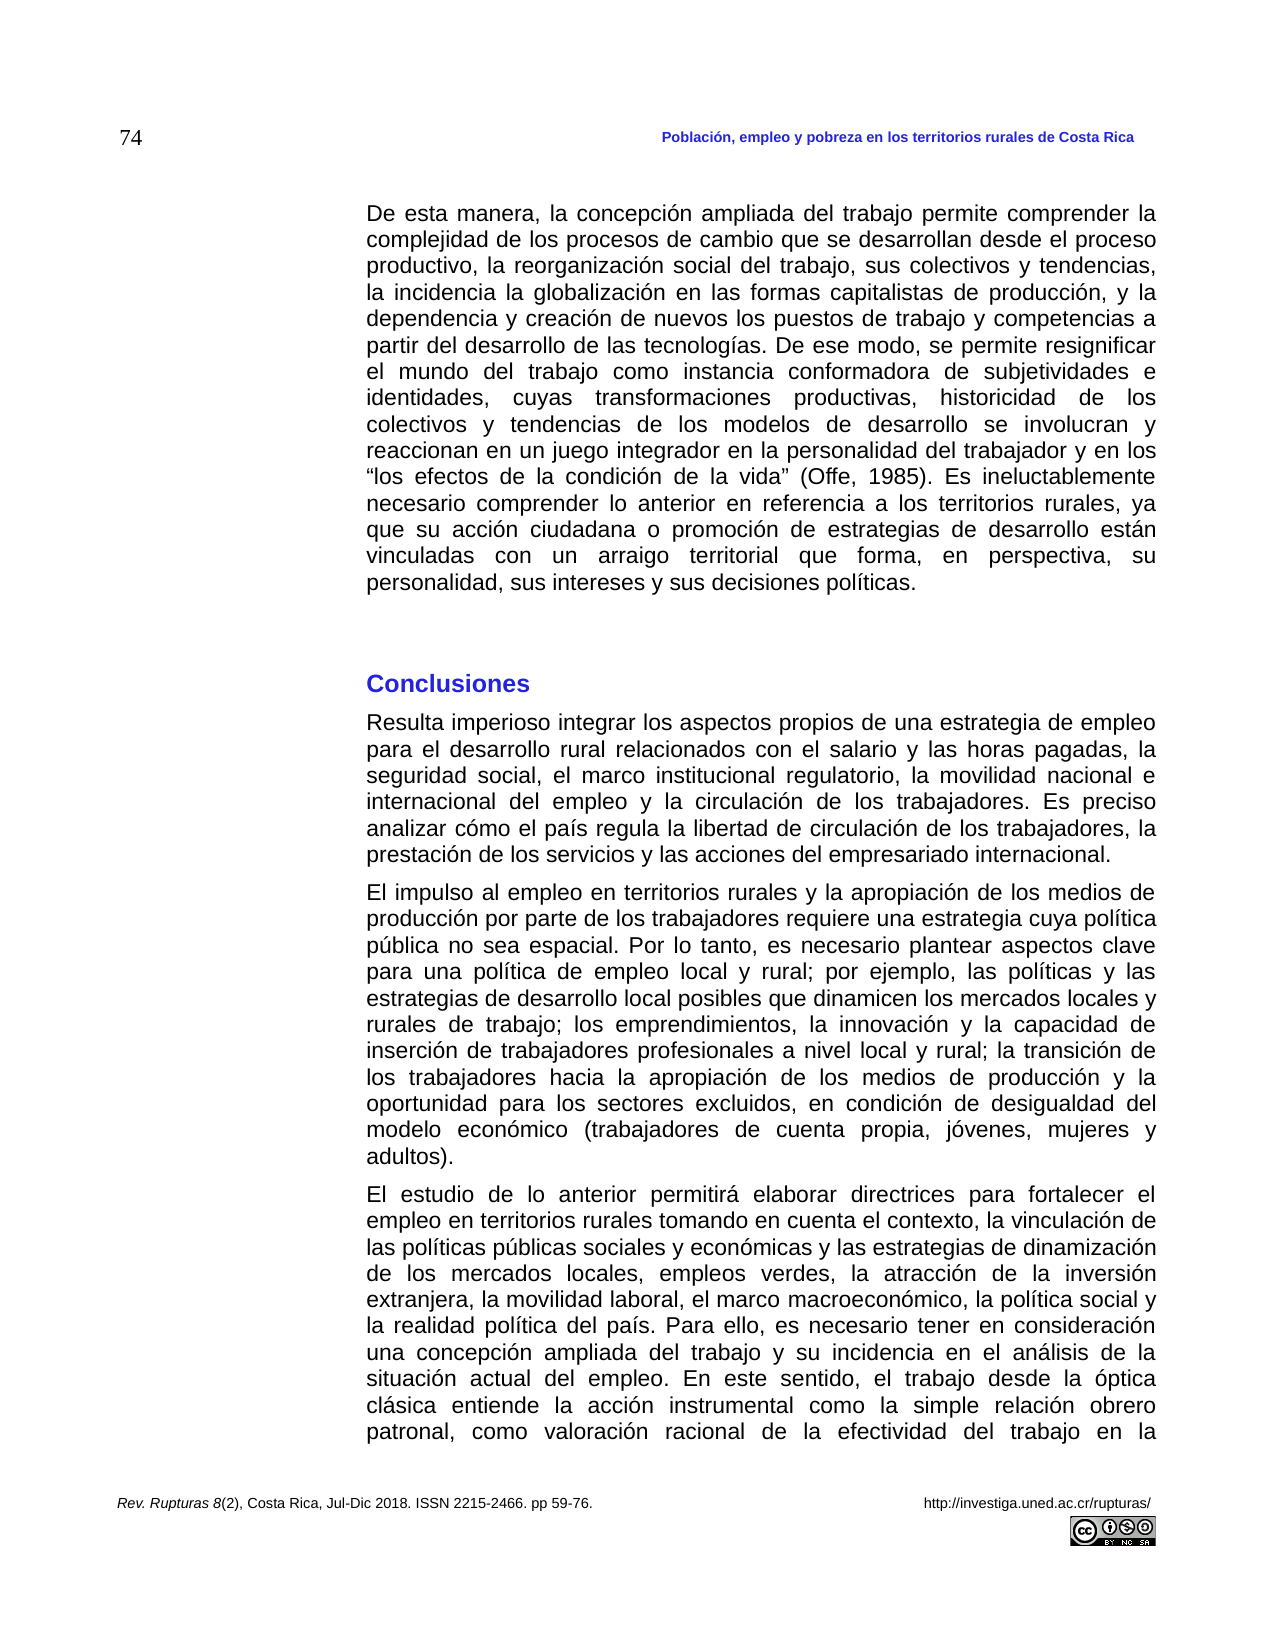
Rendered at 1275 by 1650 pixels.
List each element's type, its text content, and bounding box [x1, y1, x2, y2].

text El estudio de lo anterior permitirá elaborar directrices para fortalecer el empleo en territorios rurales tomando en cuenta el contexto, la vinculación de las políticas públicas sociales y económicas y las estrategias de dinamización de los mercados locales, empleos verdes, la atracción de la inversión extranjera, la movilidad laboral, el marco macroeconómico, la política social y la realidad política del país. Para ello, es necesario tener en consideración una concepción ampliada del trabajo y su incidencia en el análisis de la situación actual del empleo. En este sentido, el trabajo desde la óptica clásica entiende la acción instrumental como la simple relación obrero patronal, como valoración racional de la efectividad del trabajo en la [366, 1181, 1157, 1444]
text Resulta imperioso integrar los aspectos propios de una estrategia de empleo para el desarrollo rural relacionados con el salario y las horas pagadas, la seguridad social, el marco institucional regulatorio, la movilidad nacional e internacional del empleo y la circulación de los trabajadores. Es preciso analizar cómo el país regula la libertad de circulación de los trabajadores, la prestación de los servicios y las acciones del empresariado internacional. [366, 709, 1157, 867]
subtitle Conclusiones [366, 669, 1157, 697]
picture [1070, 1516, 1156, 1546]
text De esta manera, la concepción ampliada del trabajo permite comprender la complejidad de los procesos de cambio que se desarrollan desde el proceso productivo, la reorganización social del trabajo, sus colectivos y tendencias, la incidencia la globalización en las formas capitalistas de producción, y la dependencia y creación de nuevos los puestos de trabajo y competencias a partir del desarrollo de las tecnologías. De ese modo, se permite resignificar el mundo del trabajo como instancia conformadora de subjetividades e identidades, cuyas transformaciones productivas, historicidad de los colectivos y tendencias de los modelos de desarrollo se involucran y reaccionan en un juego integrador en la personalidad del trabajador y en los “los efectos de la condición de la vida” (Offe, 1985). Es ineluctablemente necesario comprender lo anterior en referencia a los territorios rurales, ya que su acción ciudadana o promoción de estrategias de desarrollo están vinculadas con un arraigo territorial que forma, en perspectiva, su personalidad, sus intereses y sus decisiones políticas. [366, 200, 1157, 595]
text El impulso al empleo en territorios rurales y la apropiación de los medios de producción por parte de los trabajadores requiere una estrategia cuya política pública no sea espacial. Por lo tanto, es necesario plantear aspectos clave para una política de empleo local y rural; por ejemplo, las políticas y las estrategias de desarrollo local posibles que dinamicen los mercados locales y rurales de trabajo; los emprendimientos, la innovación y la capacidad de inserción de trabajadores profesionales a nivel local y rural; la transición de los trabajadores hacia la apropiación de los medios de producción y la oportunidad para los sectores excluidos, en condición de desigualdad del modelo económico (trabajadores de cuenta propia, jóvenes, mujeres y adultos). [366, 879, 1157, 1169]
